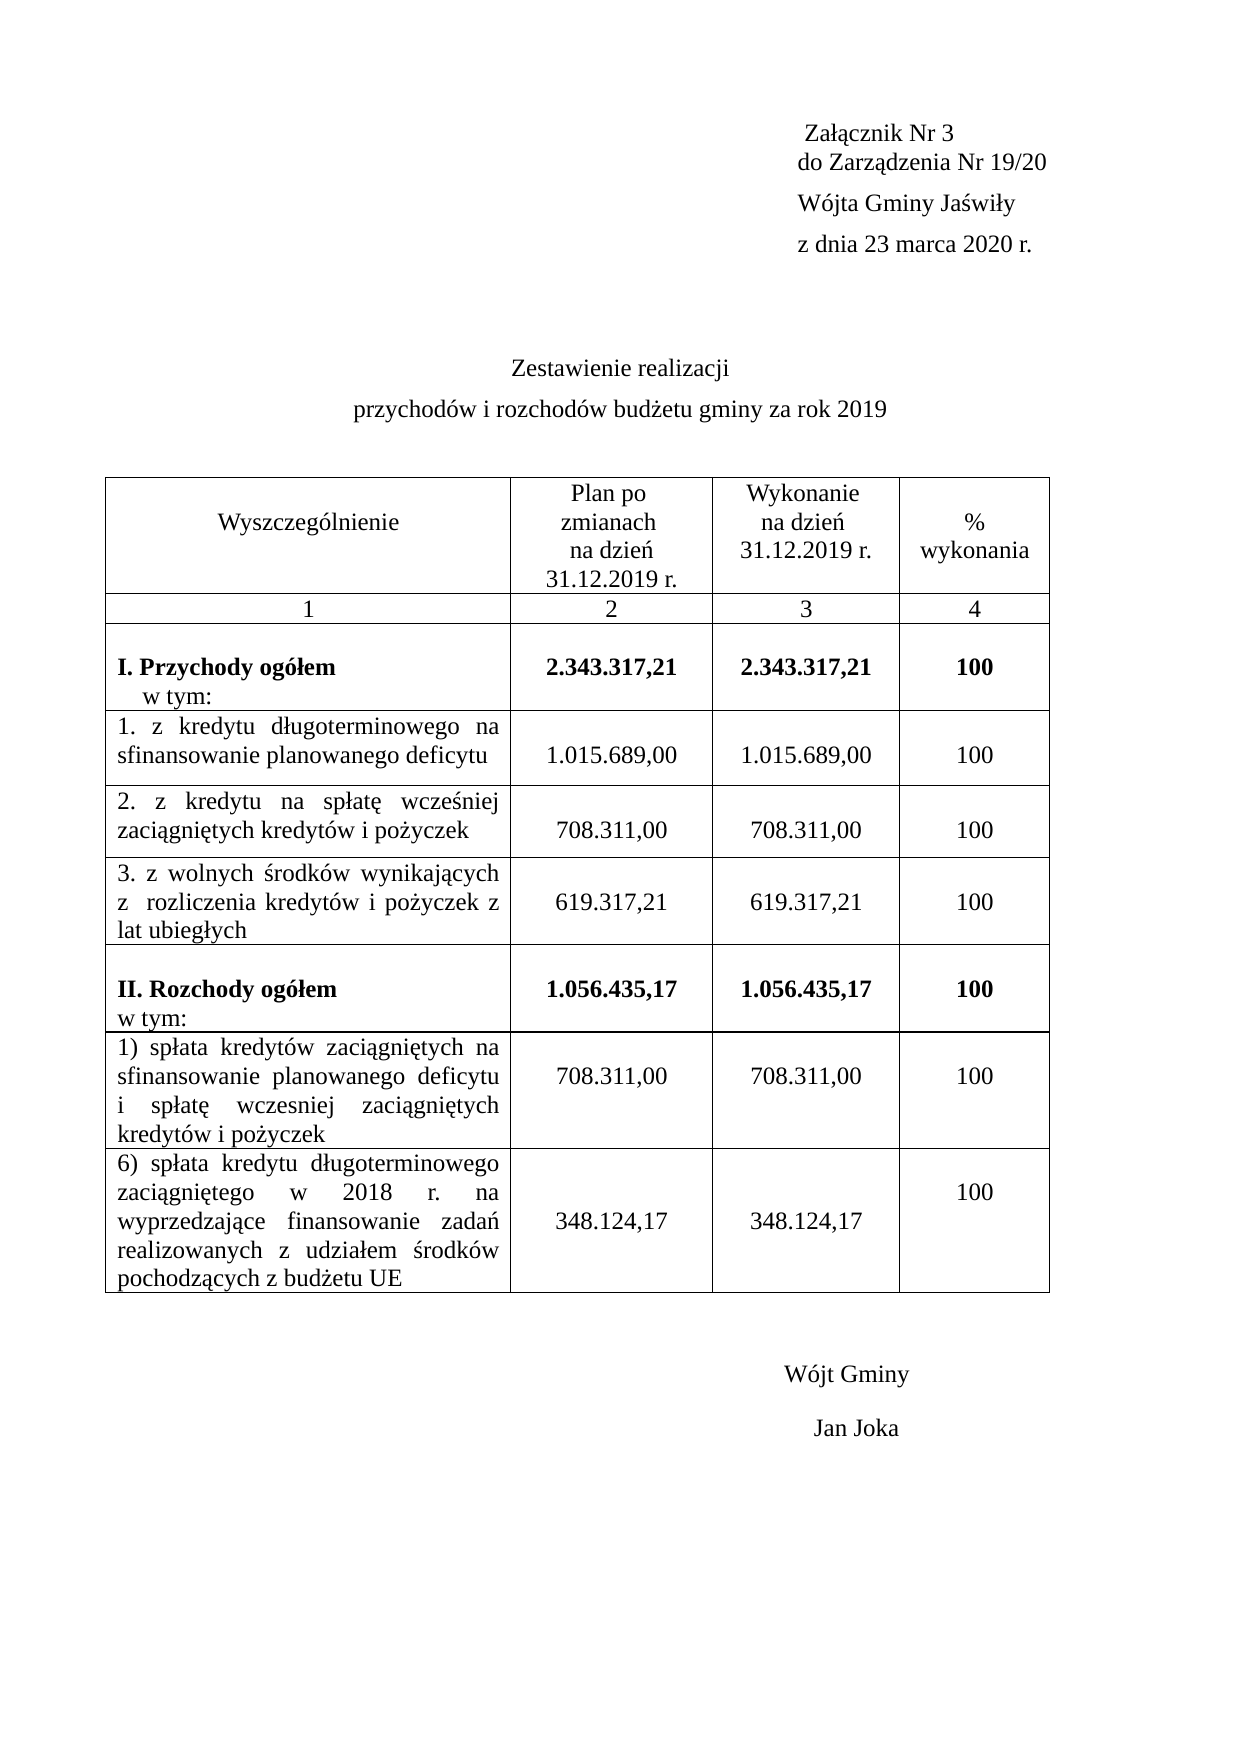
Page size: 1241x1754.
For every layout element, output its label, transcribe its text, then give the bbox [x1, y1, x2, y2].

table_header Wyszczególnienie [106, 478, 510, 593]
text z dnia 23 marca 2020 r. [797, 229, 1122, 258]
table_cell 2.343.317,21 [713, 624, 899, 710]
text przychodów i rozchodów budżetu gminy za rok 2019 [118, 394, 1122, 423]
text Jan Joka [591, 1413, 1122, 1442]
table_cell 100 [900, 858, 1049, 944]
table_cell 619.317,21 [713, 858, 899, 944]
text Wójt Gminy [591, 1359, 1122, 1388]
table_cell 1.015.689,00 [511, 711, 712, 785]
table_cell 100 [900, 786, 1049, 857]
text Wójta Gminy Jaświły [797, 188, 1122, 217]
text Załącznik Nr 3 [118, 118, 1122, 147]
table_cell 3. z wolnych środków wynikających z rozliczenia kredytów i pożyczek z lat ubiegłych [106, 858, 510, 944]
text Zestawienie realizacji [118, 353, 1122, 382]
table_cell 1) spłata kredytów zaciągniętych na sfinansowanie planowanego deficytu i spłatę wczesniej zaciągniętych kredytów i pożyczek [106, 1033, 510, 1147]
table_cell 2. z kredytu na spłatę wcześniej zaciągniętych kredytów i pożyczek [106, 786, 510, 857]
table_cell 4 [900, 594, 1049, 623]
table_cell 708.311,00 [511, 786, 712, 857]
table_cell 2 [511, 594, 712, 623]
table_cell 1 [106, 594, 510, 623]
table_cell 100 [900, 711, 1049, 785]
table_cell 708.311,00 [511, 1033, 712, 1147]
table_cell 348.124,17 [713, 1149, 899, 1292]
table_cell 1.056.435,17 [511, 945, 712, 1031]
table_header Wykonanie na dzień 31.12.2019 r. [713, 478, 899, 593]
table_cell 2.343.317,21 [511, 624, 712, 710]
table_cell 619.317,21 [511, 858, 712, 944]
table_cell I. Przychody ogółem w tym: [106, 624, 510, 710]
table_cell 100 [900, 1149, 1049, 1292]
text do Zarządzenia Nr 19/20 [797, 147, 1122, 176]
table_cell 708.311,00 [713, 1033, 899, 1147]
table_cell 1.056.435,17 [713, 945, 899, 1031]
table_cell 6) spłata kredytu długoterminowego zaciągniętego w 2018 r. na wyprzedzające finansowanie zadań realizowanych z udziałem środków pochodzących z budżetu UE [106, 1149, 510, 1292]
table_header % wykonania [900, 478, 1049, 593]
table_cell 100 [900, 1033, 1049, 1147]
table_cell 100 [900, 945, 1049, 1031]
table_header Plan po zmianach na dzień 31.12.2019 r. [511, 478, 712, 593]
table_cell 100 [900, 624, 1049, 710]
table_cell 1. z kredytu długoterminowego na sfinansowanie planowanego deficytu [106, 711, 510, 785]
table_cell 3 [713, 594, 899, 623]
table_cell 708.311,00 [713, 786, 899, 857]
table_cell 1.015.689,00 [713, 711, 899, 785]
table_cell 348.124,17 [511, 1149, 712, 1292]
table_cell II. Rozchody ogółem w tym: [106, 945, 510, 1031]
